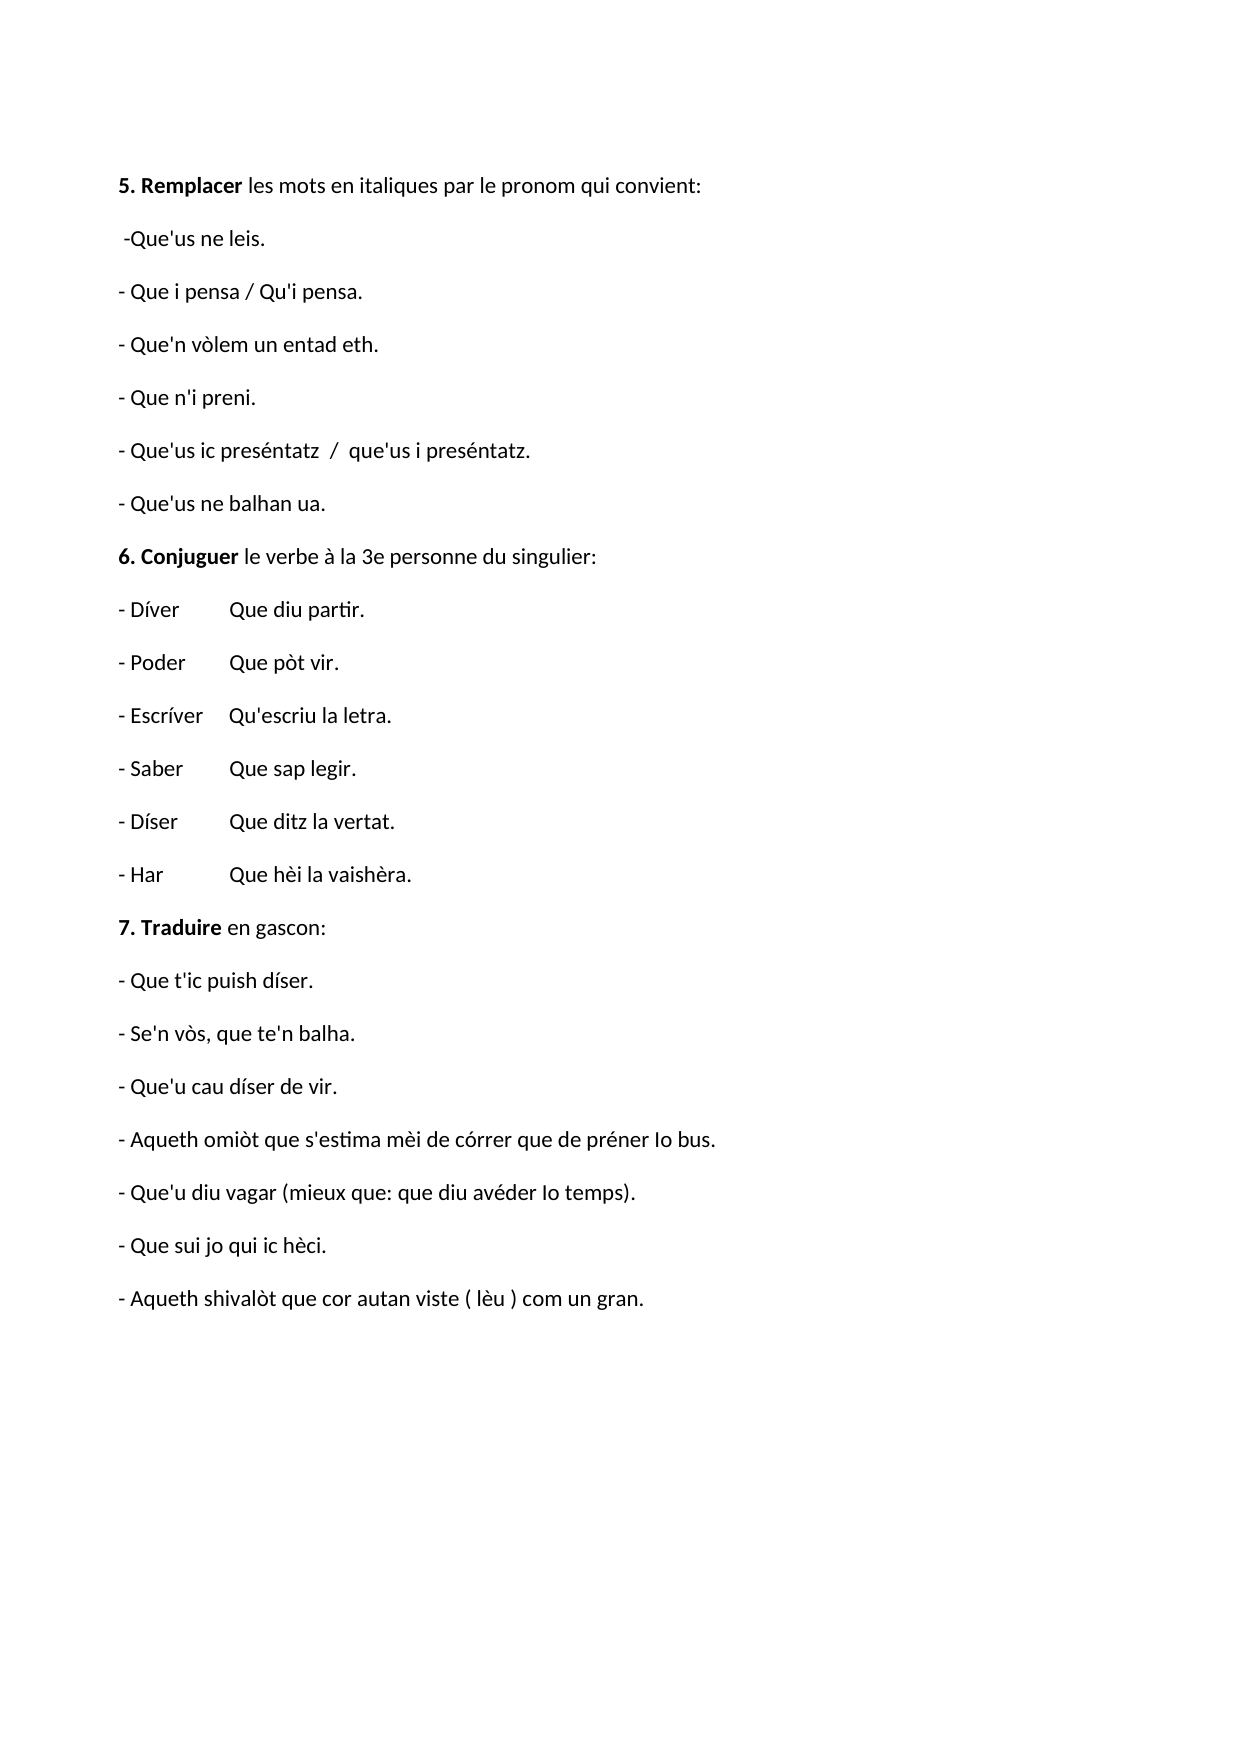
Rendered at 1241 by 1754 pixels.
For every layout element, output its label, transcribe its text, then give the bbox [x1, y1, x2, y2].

text - Har Que hèi la vaishèra. [118, 860, 1122, 888]
text 6. Conjuguer le verbe à la 3e personne du singulier: [118, 542, 1122, 570]
text - Aqueth omiòt que s'estima mèi de córrer que de préner Io bus. [118, 1126, 1122, 1153]
text - Que n'i preni. [118, 383, 1122, 411]
text - Saber Que sap legir. [118, 754, 1122, 782]
text - Que'us ne balhan ua. [118, 489, 1122, 517]
text - Que t'ic puish díser. [118, 966, 1122, 994]
text - Que'us ic preséntatz / que'us i preséntatz. [118, 436, 1122, 464]
text 7. Traduire en gascon: [118, 913, 1122, 941]
text - Que i pensa / Qu'i pensa. [118, 277, 1122, 305]
text - Díver Que diu partir. [118, 595, 1122, 623]
text - Escríver Qu'escriu la letra. [118, 701, 1122, 729]
text - Se'n vòs, que te'n balha. [118, 1019, 1122, 1047]
text - Díser Que ditz la vertat. [118, 807, 1122, 835]
text - Que'u cau díser de vir. [118, 1072, 1122, 1101]
text - Que'u diu vagar (mieux que: que diu avéder Io temps). [118, 1178, 1122, 1207]
text - Que'n vòlem un entad eth. [118, 330, 1122, 358]
text - Aqueth shivalòt que cor autan viste ( lèu ) com un gran. [118, 1284, 1122, 1313]
text - Poder Que pòt vir. [118, 648, 1122, 676]
text -Que'us ne leis. [118, 224, 1122, 252]
text 5. Remplacer les mots en italiques par le pronom qui convient: [118, 171, 1122, 199]
text - Que sui jo qui ic hèci. [118, 1232, 1122, 1259]
